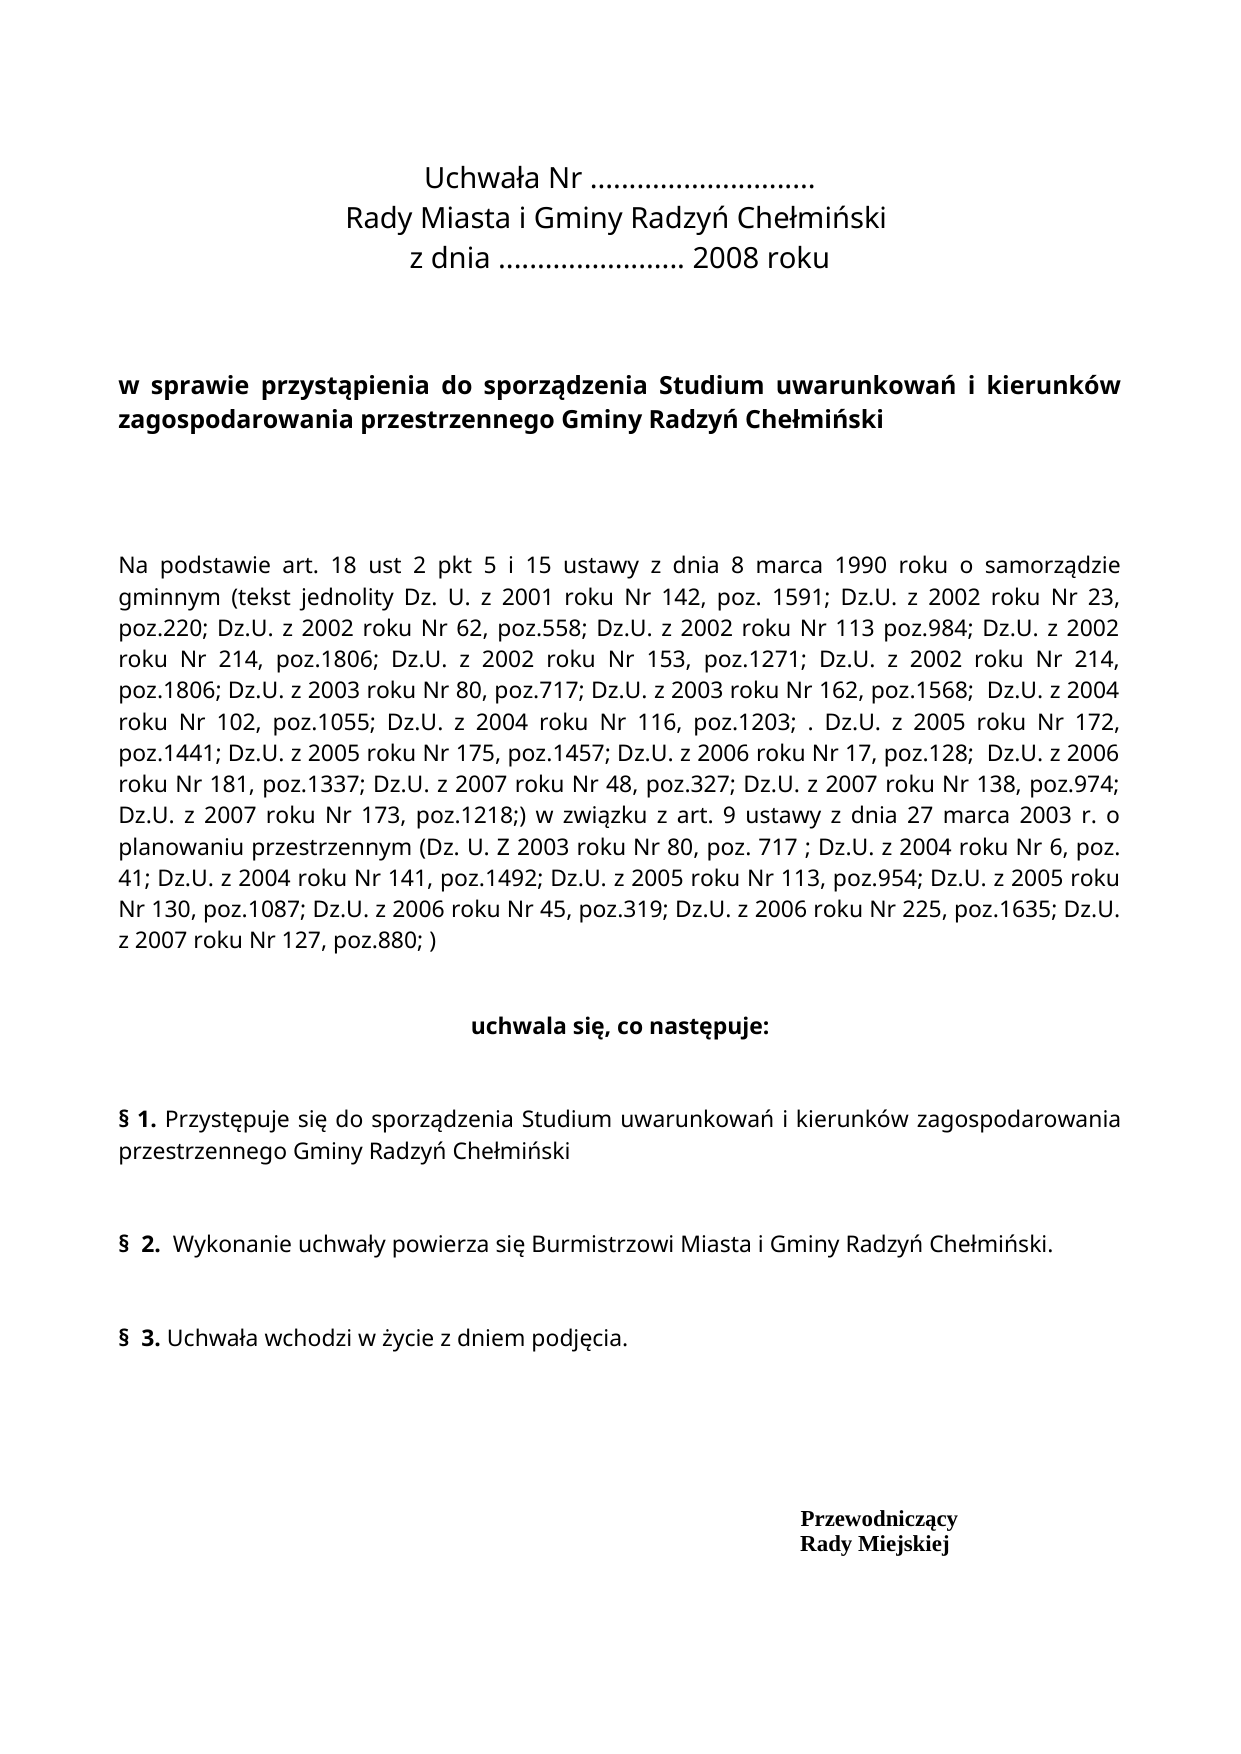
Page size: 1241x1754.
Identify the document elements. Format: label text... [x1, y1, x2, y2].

text § 3. Uchwała wchodzi w życie z dniem podjęcia. [118, 1322, 1122, 1353]
text § 2. Wykonanie uchwały powierza się Burmistrzowi Miasta i Gminy Radzyń Chełmiński. [118, 1228, 1122, 1259]
text § 1. Przystępuje się do sporządzenia Studium uwarunkowań i kierunków zagospodarowania przestrzennego Gminy Radzyń Chełmiński [118, 1103, 1122, 1166]
text w sprawie przystąpienia do sporządzenia Studium uwarunkowań i kierunków zagospodarowania przestrzennego Gminy Radzyń Chełmiński [118, 368, 1122, 436]
text uchwala się, co następuje: [118, 1009, 1122, 1041]
text Na podstawie art. 18 ust 2 pkt 5 i 15 ustawy z dnia 8 marca 1990 roku o samorządzie gminnym (tekst jednolity Dz. U. z 2001 roku Nr 142, poz. 1591; Dz.U. z 2002 roku Nr 23, poz.220; Dz.U. z 2002 roku Nr 62, poz.558; Dz.U. z 2002 roku Nr 113 poz.984; Dz.U. z 2002 roku Nr 214, poz.1806; Dz.U. z 2002 roku Nr 153, poz.1271; Dz.U. z 2002 roku Nr 214, poz.1806; Dz.U. z 2003 roku Nr 80, poz.717; Dz.U. z 2003 roku Nr 162, poz.1568; Dz.U. z 2004 roku Nr 102, poz.1055; Dz.U. z 2004 roku Nr 116, poz.1203; . Dz.U. z 2005 roku Nr 172, poz.1441; Dz.U. z 2005 roku Nr 175, poz.1457; Dz.U. z 2006 roku Nr 17, poz.128; Dz.U. z 2006 roku Nr 181, poz.1337; Dz.U. z 2007 roku Nr 48, poz.327; Dz.U. z 2007 roku Nr 138, poz.974; Dz.U. z 2007 roku Nr 173, poz.1218;) w związku z art. 9 ustawy z dnia 27 marca 2003 r. o planowaniu przestrzennym (Dz. U. Z 2003 roku Nr 80, poz. 717 ; Dz.U. z 2004 roku Nr 6, poz. 41; Dz.U. z 2004 roku Nr 141, poz.1492; Dz.U. z 2005 roku Nr 113, poz.954; Dz.U. z 2005 roku Nr 130, poz.1087; Dz.U. z 2006 roku Nr 45, poz.319; Dz.U. z 2006 roku Nr 225, poz.1635; Dz.U. z 2007 roku Nr 127, poz.880; ) [118, 549, 1122, 956]
text Uchwała Nr ............................. Rady Miasta i Gminy Radzyń Chełmiński [118, 118, 1122, 237]
text Przewodniczący [118, 1506, 1122, 1531]
text z dnia ........................ 2008 roku [118, 237, 1122, 277]
text Rady Miejskiej [118, 1531, 1122, 1557]
